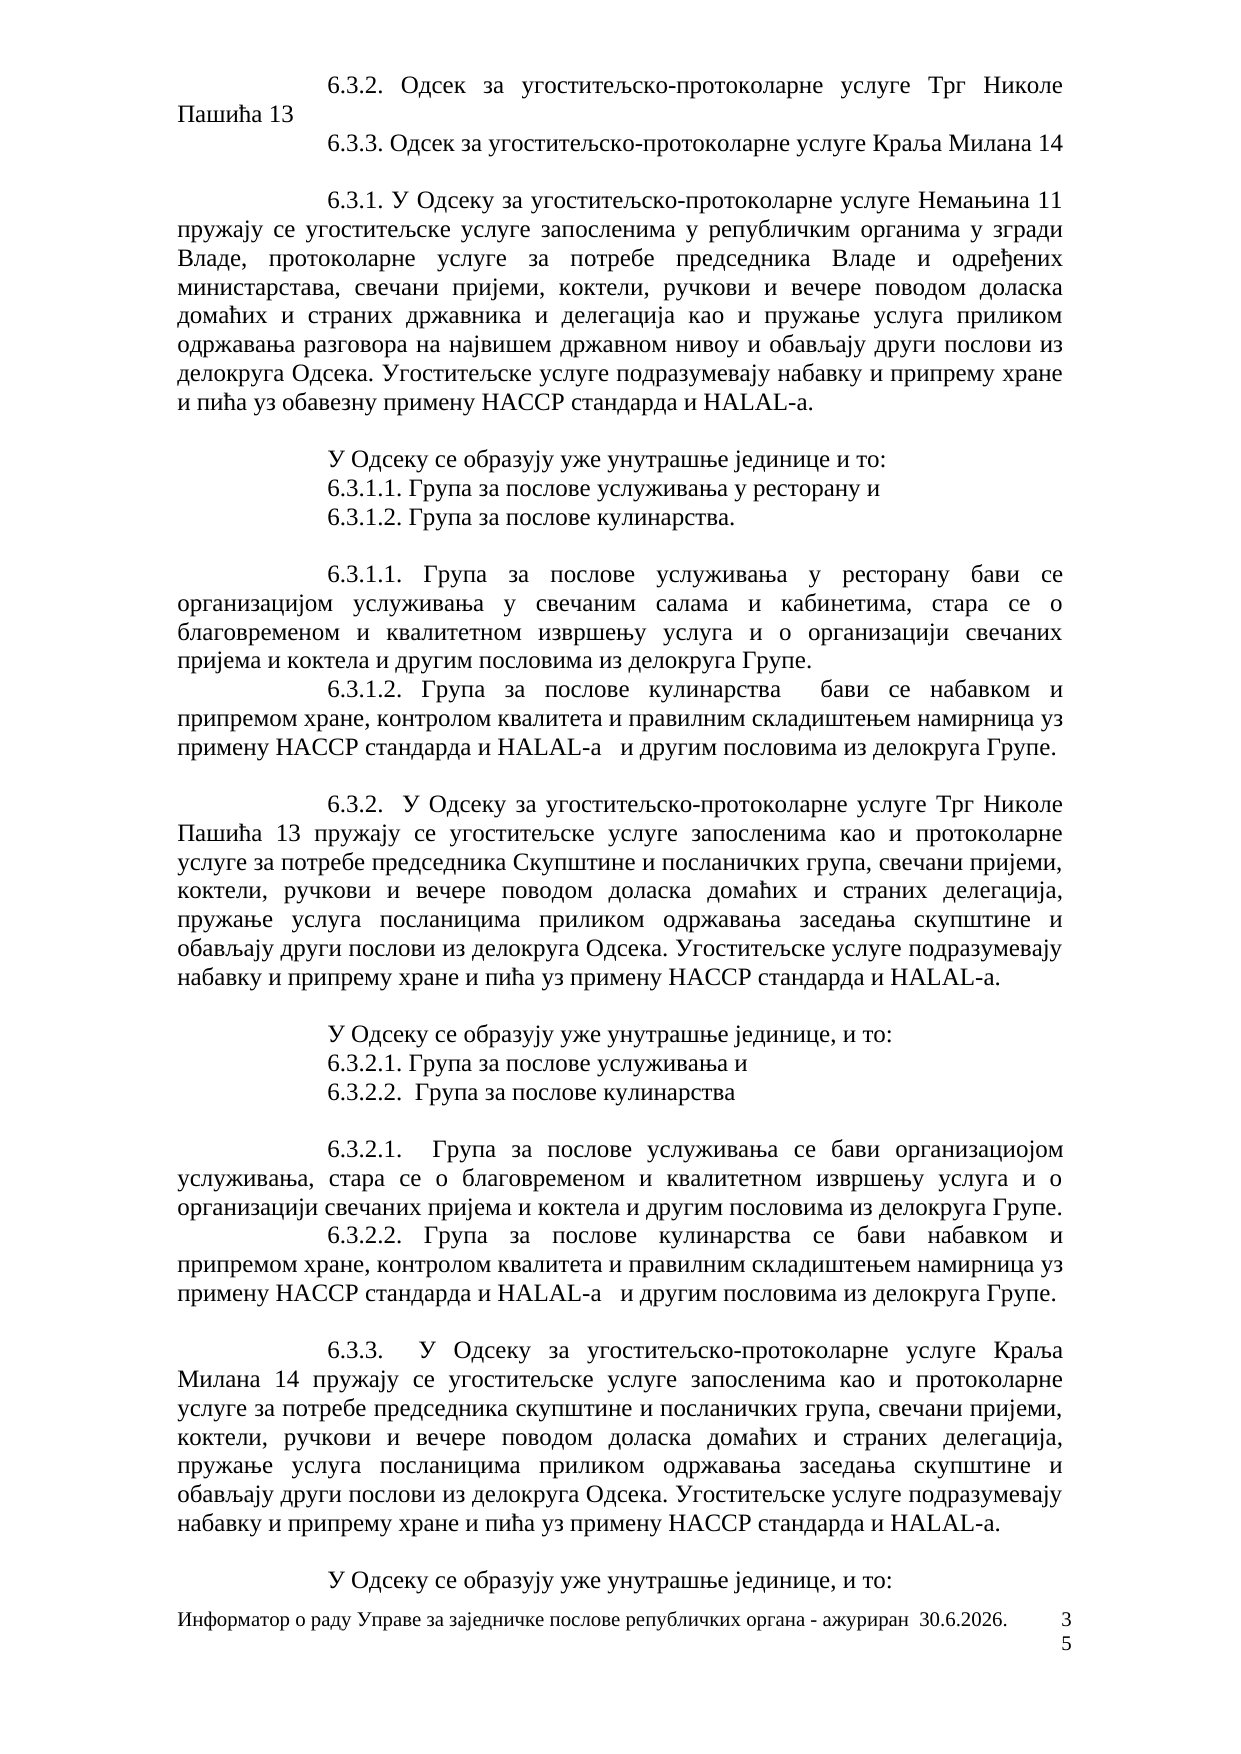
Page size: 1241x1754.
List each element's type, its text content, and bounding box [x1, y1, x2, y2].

text 6.3.1.1. Група за послове услуживања у ресторану и [177, 473, 1063, 502]
text У Одсеку се образују уже унутрашње јединице, и то: [177, 1019, 1063, 1048]
text 6.3.3. У Одсеку за угоститељско-протоколарне услуге Краља Милана 14 пружају се угоститељске услуге запосленима као и протоколарне услуге за потребе председника скупштине и посланичких група, свечани пријеми, коктели, ручкови и вечере поводом доласка домаћих и страних делегација, пружање услуга посланицима приликом одржавања заседања скупштине и обављају други послови из делокруга Одсека. Угоститељске услуге подразумевају набавку и припрему хране и пића уз примену НАССР стандарда и HALAL-a. [177, 1336, 1063, 1537]
text 6.3.2.2. Група за послове кулинарства се бави набавком и припремом хране, контролом квалитета и правилним складиштењем намирница уз примену НАССР стандарда и HALAL-a и другим пословима из делокруга Групе. [177, 1221, 1063, 1307]
text У Одсеку се образују уже унутрашње јединице, и то: [177, 1566, 1063, 1594]
text 6.3.1. У Одсеку за угоститељско-протоколарне услуге Немањина 11 пружају се угоститељске услуге запосленима у републичким органима у згради Владе, протоколарне услуге за потребе председника Владе и одређених министарстава, свечани пријеми, коктели, ручкови и вечере поводом доласка домаћих и страних државника и делегација као и пружање услуга приликом одржавања разговора на највишем државном нивоу и обављају други послови из делокруга Одсека. Угоститељске услуге подразумевају набавку и припрему хране и пића уз обавезну примену НАССР стандарда и HALAL-a. [177, 186, 1063, 416]
text 6.3.1.2. Група за послове кулинарства бави се набавком и припремом хране, контролом квалитета и правилним складиштењем намирница уз примену НАССР стандарда и HALAL-a и другим пословима из делокруга Групе. [177, 674, 1063, 761]
text 6.3.2.1. Група за послове услуживања и [177, 1048, 1063, 1077]
text 6.3.2.1. Група за послове услуживања се бави организациојом услуживања, стара се о благовременом и квалитетном извршењу услуга и о организацији свечаних пријема и коктела и другим пословима из делокруга Групе. [177, 1134, 1063, 1221]
text У Одсеку се образују уже унутрашње јединице и то: [177, 444, 1063, 473]
text 6.3.1.2. Група за послове кулинарства. [177, 502, 1063, 531]
text 6.3.1.1. Група за послове услуживања у ресторану бави се организацијом услуживања у свечаним салама и кабинетима, стара се о благовременом и квалитетном извршењу услуга и о организацији свечаних пријема и коктела и другим пословима из делокруга Групе. [177, 559, 1063, 674]
text 6.3.2. Одсек за угоститељско-протоколарне услуге Трг Николе Пашића 13 [177, 71, 1063, 128]
text 6.3.3. Одсек за угоститељско-протоколарне услуге Краља Милана 14 [177, 128, 1063, 157]
text 6.3.2. У Одсеку за угоститељско-протоколарне услуге Трг Николе Пашића 13 пружају се угоститељске услуге запосленима као и протоколарне услуге за потребе председника Скупштине и посланичких група, свечани пријеми, коктели, ручкови и вечере поводом доласка домаћих и страних делегација, пружање услуга посланицима приликом одржавања заседања скупштине и обављају други послови из делокруга Одсека. Угоститељске услуге подразумевају набавку и припрему хране и пића уз примену НАССР стандарда и HALAL-a. [177, 789, 1063, 991]
text 6.3.2.2. Група за послове кулинарства [177, 1077, 1063, 1106]
